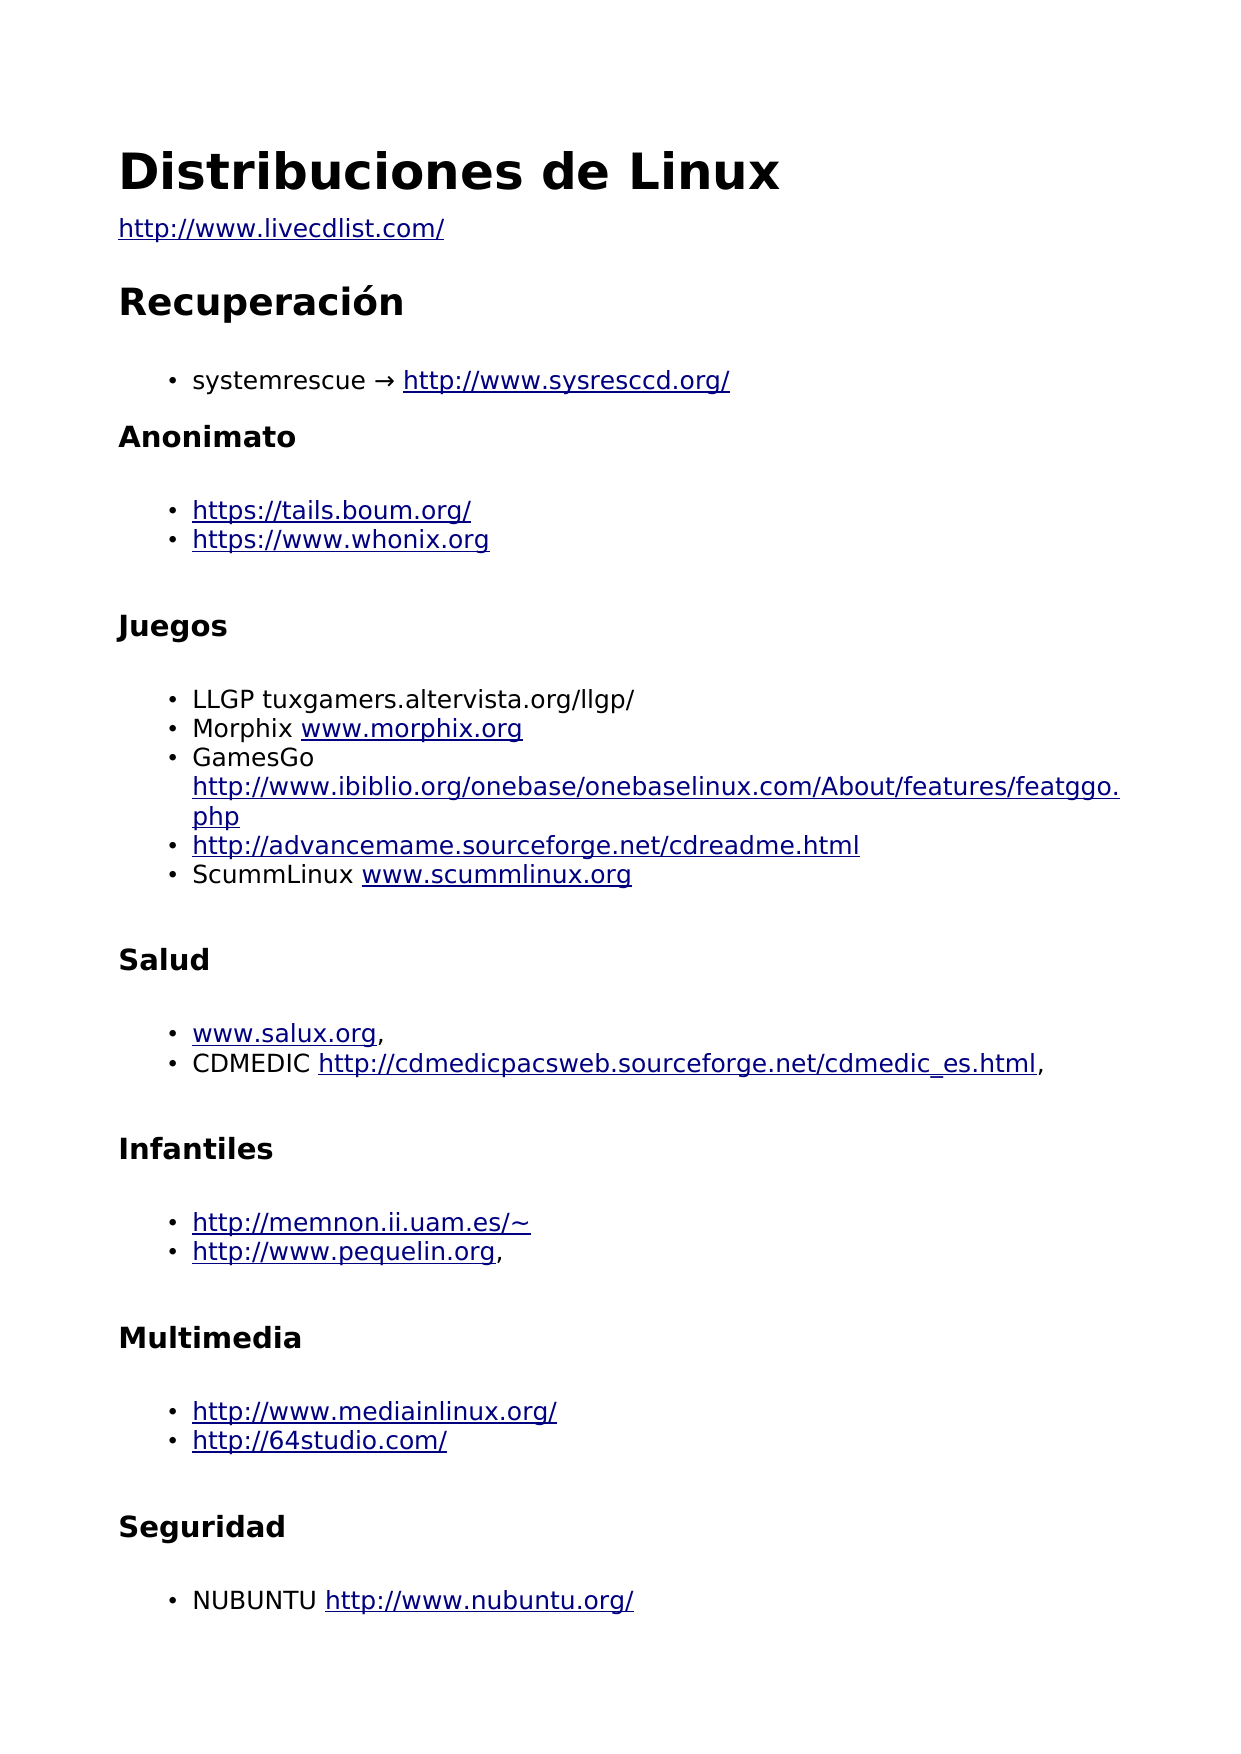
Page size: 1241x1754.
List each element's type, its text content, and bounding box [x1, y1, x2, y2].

subtitle Recuperación [118, 281, 1122, 324]
subtitle Seguridad [118, 1510, 1122, 1544]
list http://memnon.ii.uam.es/~ [177, 1208, 1122, 1237]
list ScummLinux www.scummlinux.org [177, 860, 1122, 889]
subtitle Anonimato [118, 420, 1122, 454]
list http://64studio.com/ [177, 1426, 1122, 1455]
list www.salux.org, [177, 1019, 1122, 1049]
list systemrescue → http://www.sysresccd.org/ [177, 366, 1122, 395]
list https://www.whonix.org [177, 525, 1122, 554]
list NUBUNTU http://www.nubuntu.org/ [177, 1586, 1122, 1615]
list GamesGo http://www.ibiblio.org/onebase/onebaselinux.com/About/features/featggo.php [177, 743, 1122, 831]
subtitle Multimedia [118, 1321, 1122, 1355]
subtitle Infantiles [118, 1132, 1122, 1166]
list CDMEDIC http://cdmedicpacsweb.sourceforge.net/cdmedic_es.html, [177, 1049, 1122, 1078]
list http://www.pequelin.org, [177, 1237, 1122, 1267]
list LLGP tuxgamers.altervista.org/llgp/ [177, 685, 1122, 714]
list https://tails.boum.org/ [177, 496, 1122, 525]
subtitle Distribuciones de Linux [118, 143, 1122, 201]
list http://www.mediainlinux.org/ [177, 1397, 1122, 1426]
list http://advancemame.sourceforge.net/cdreadme.html [177, 831, 1122, 860]
subtitle Juegos [118, 609, 1122, 643]
text http://www.livecdlist.com/ [118, 214, 1122, 243]
list Morphix www.morphix.org [177, 714, 1122, 743]
subtitle Salud [118, 944, 1122, 978]
